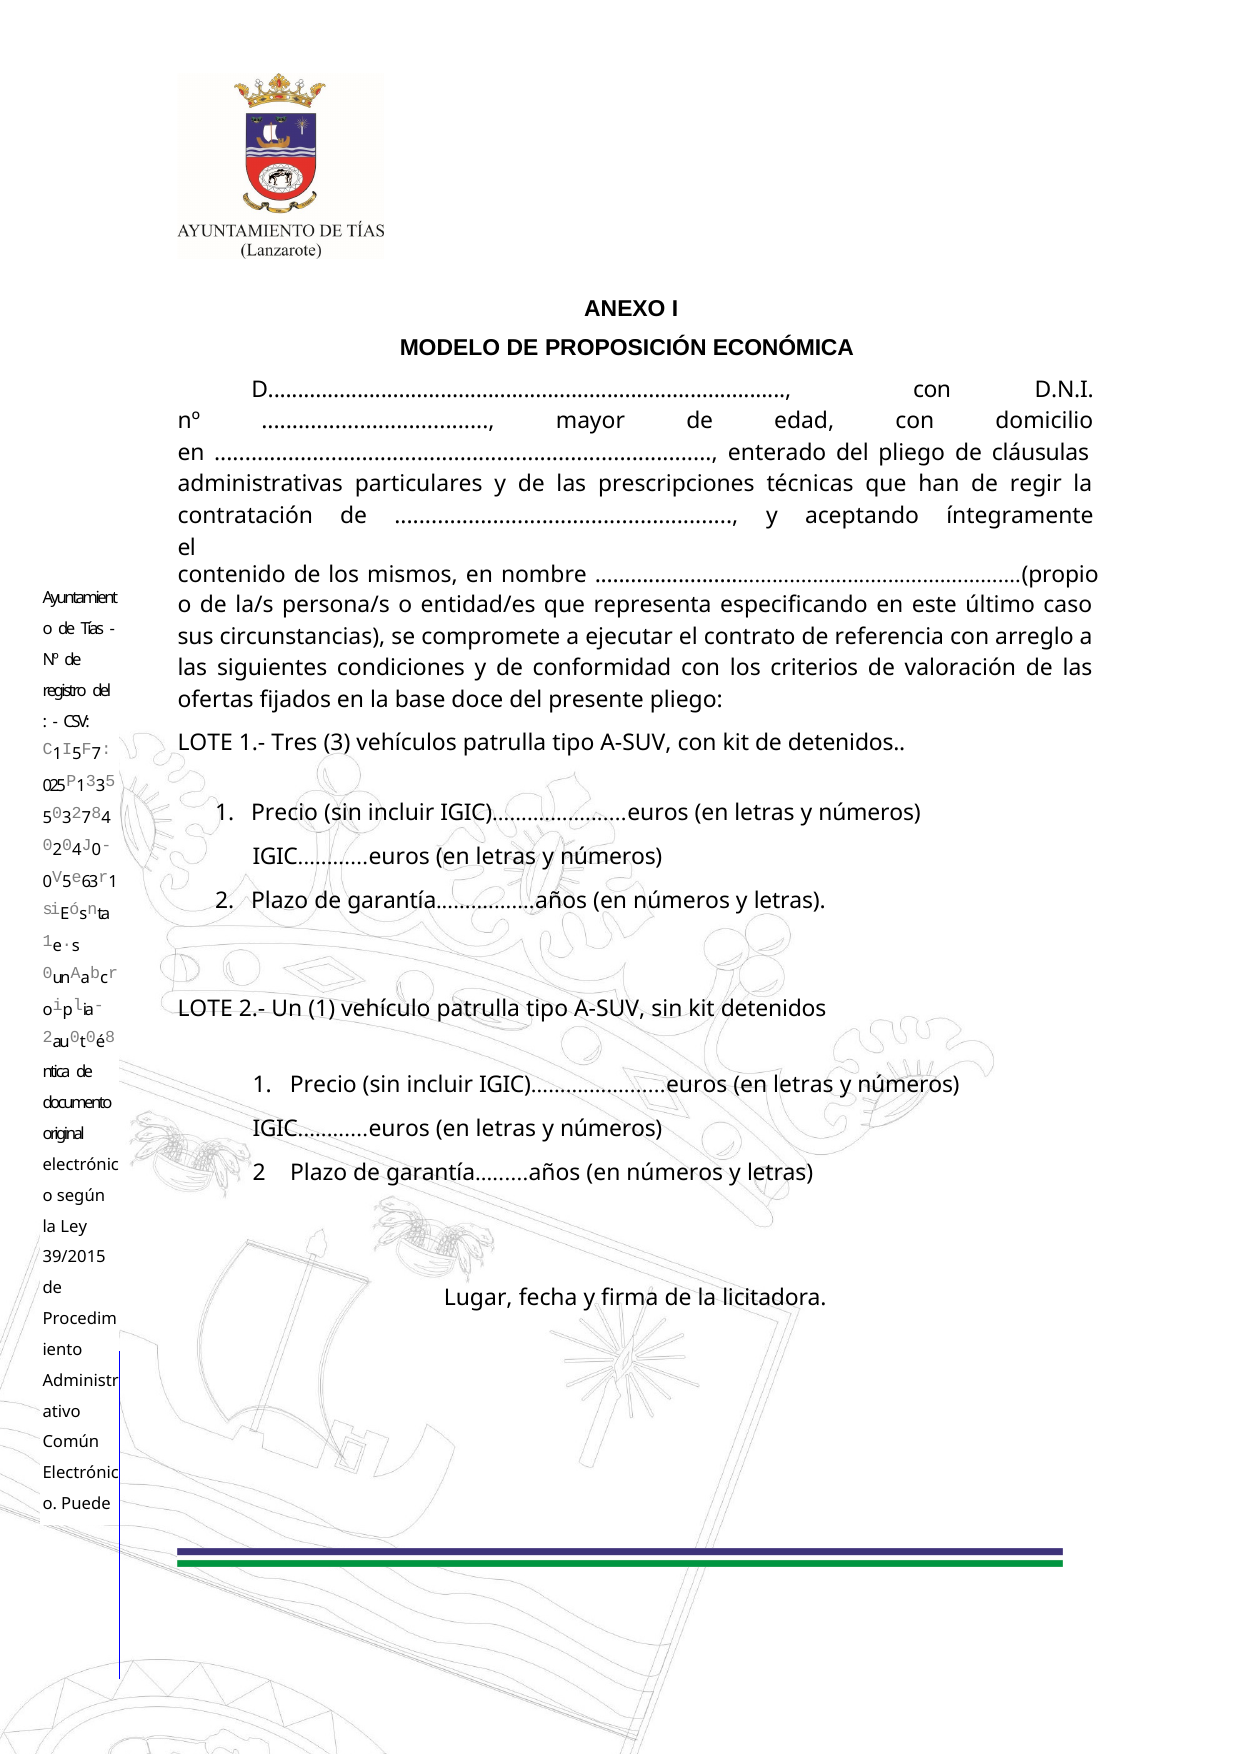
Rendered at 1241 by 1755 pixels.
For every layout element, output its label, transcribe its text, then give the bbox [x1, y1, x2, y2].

text o de la/s persona/s o entidad/es que representa especificando en este último caso sus circunstancias), se compromete a ejecutar el contrato de referencia con arreglo a las siguientes condiciones y de conformidad con los criterios de valoración de las ofertas fijados en la base doce del presente pliego: [177, 588, 1093, 714]
text administrativas particulares y de las prescripciones técnicas que han de regir la contratación de ......................................................., y aceptando íntegramente el [177, 467, 1093, 562]
list Plazo de garantía años (en números y letras). [995, 884, 1123, 916]
text Lugar, fecha y firma de la licitadora. [995, 1281, 1123, 1312]
text LOTE 2.- Un (1) vehículo patrulla tipo A-SUV, sin kit detenidos [995, 992, 1123, 1023]
text D......................................................................................., con D.N.I. [251, 373, 1123, 404]
text 2 Plazo de garantía años (en números y letras) [995, 1156, 1123, 1187]
text Ayuntamiento de Tías - Nº de registro del : - CSV: C1I5F7:025P133550327840204J0-0V5e63r1siEósnta 1e.s 0unAabcroiplia-2au0t0é8ntica de documento original electrónico según la Ley 39/2015 de Procedimiento Administrativo Común Electrónico. Puede comprobar su autenticidad en: [42, 586, 119, 1525]
list Precio (sin incluir IGIC) euros (en letras y números) [995, 796, 1123, 827]
text contenido de los mismos, en nombre ........................ (propio [177, 562, 1123, 588]
subtitle MODELO DE PROPOSICIÓN ECONÓMICA [131, 333, 1123, 360]
text IGIC euros (en letras y números) [995, 840, 1123, 871]
text LOTE 1.- Tres (3) vehículos patrulla tipo A-SUV, con kit de detenidos.. [995, 726, 1123, 757]
list Precio (sin incluir IGIC) euros (en letras y números) [995, 1067, 1123, 1099]
text IGIC euros (en letras y números) [995, 1112, 1123, 1143]
text nº ....................................., mayor de edad, con domicilio en ................................................................................., enterado del pliego de cláusulas [177, 404, 1093, 467]
